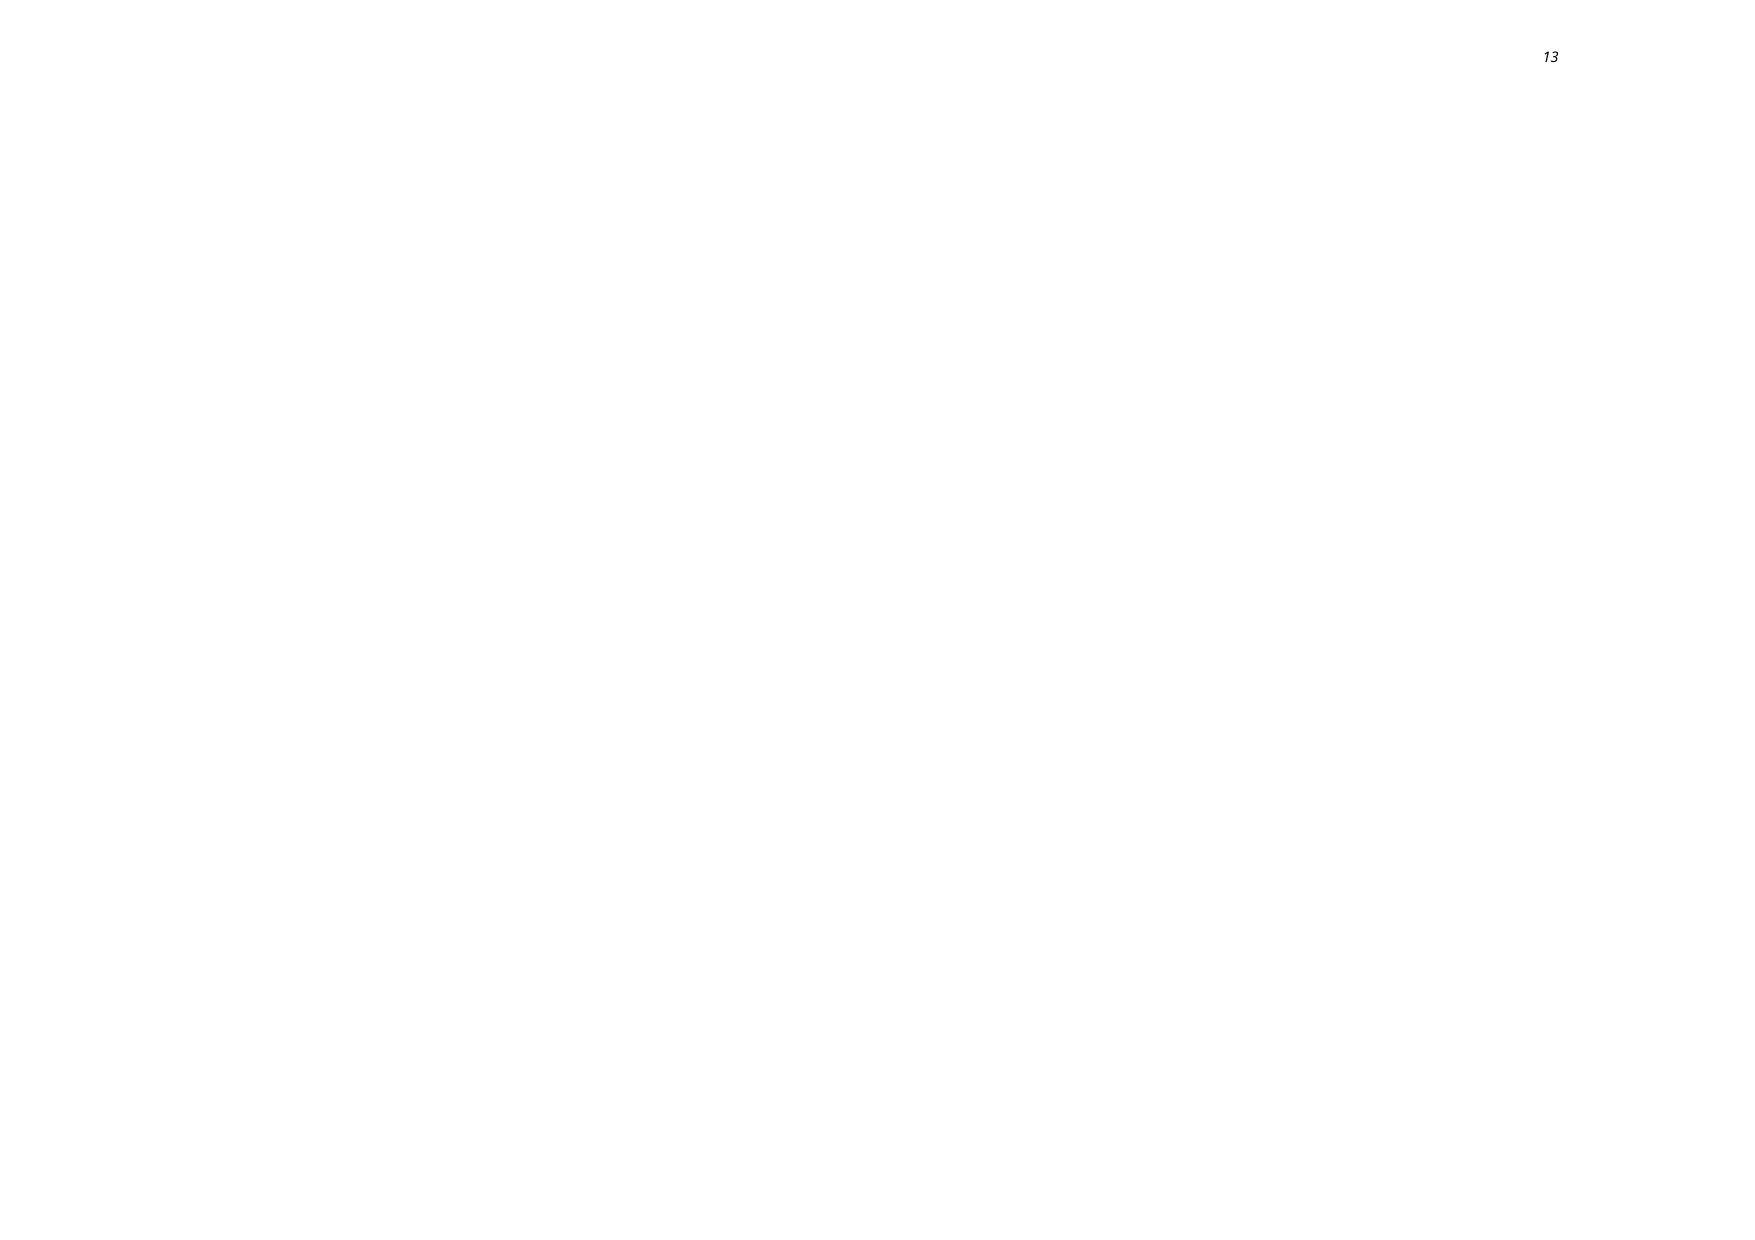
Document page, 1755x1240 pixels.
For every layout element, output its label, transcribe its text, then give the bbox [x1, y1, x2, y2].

text 13 [62, 46, 1560, 66]
